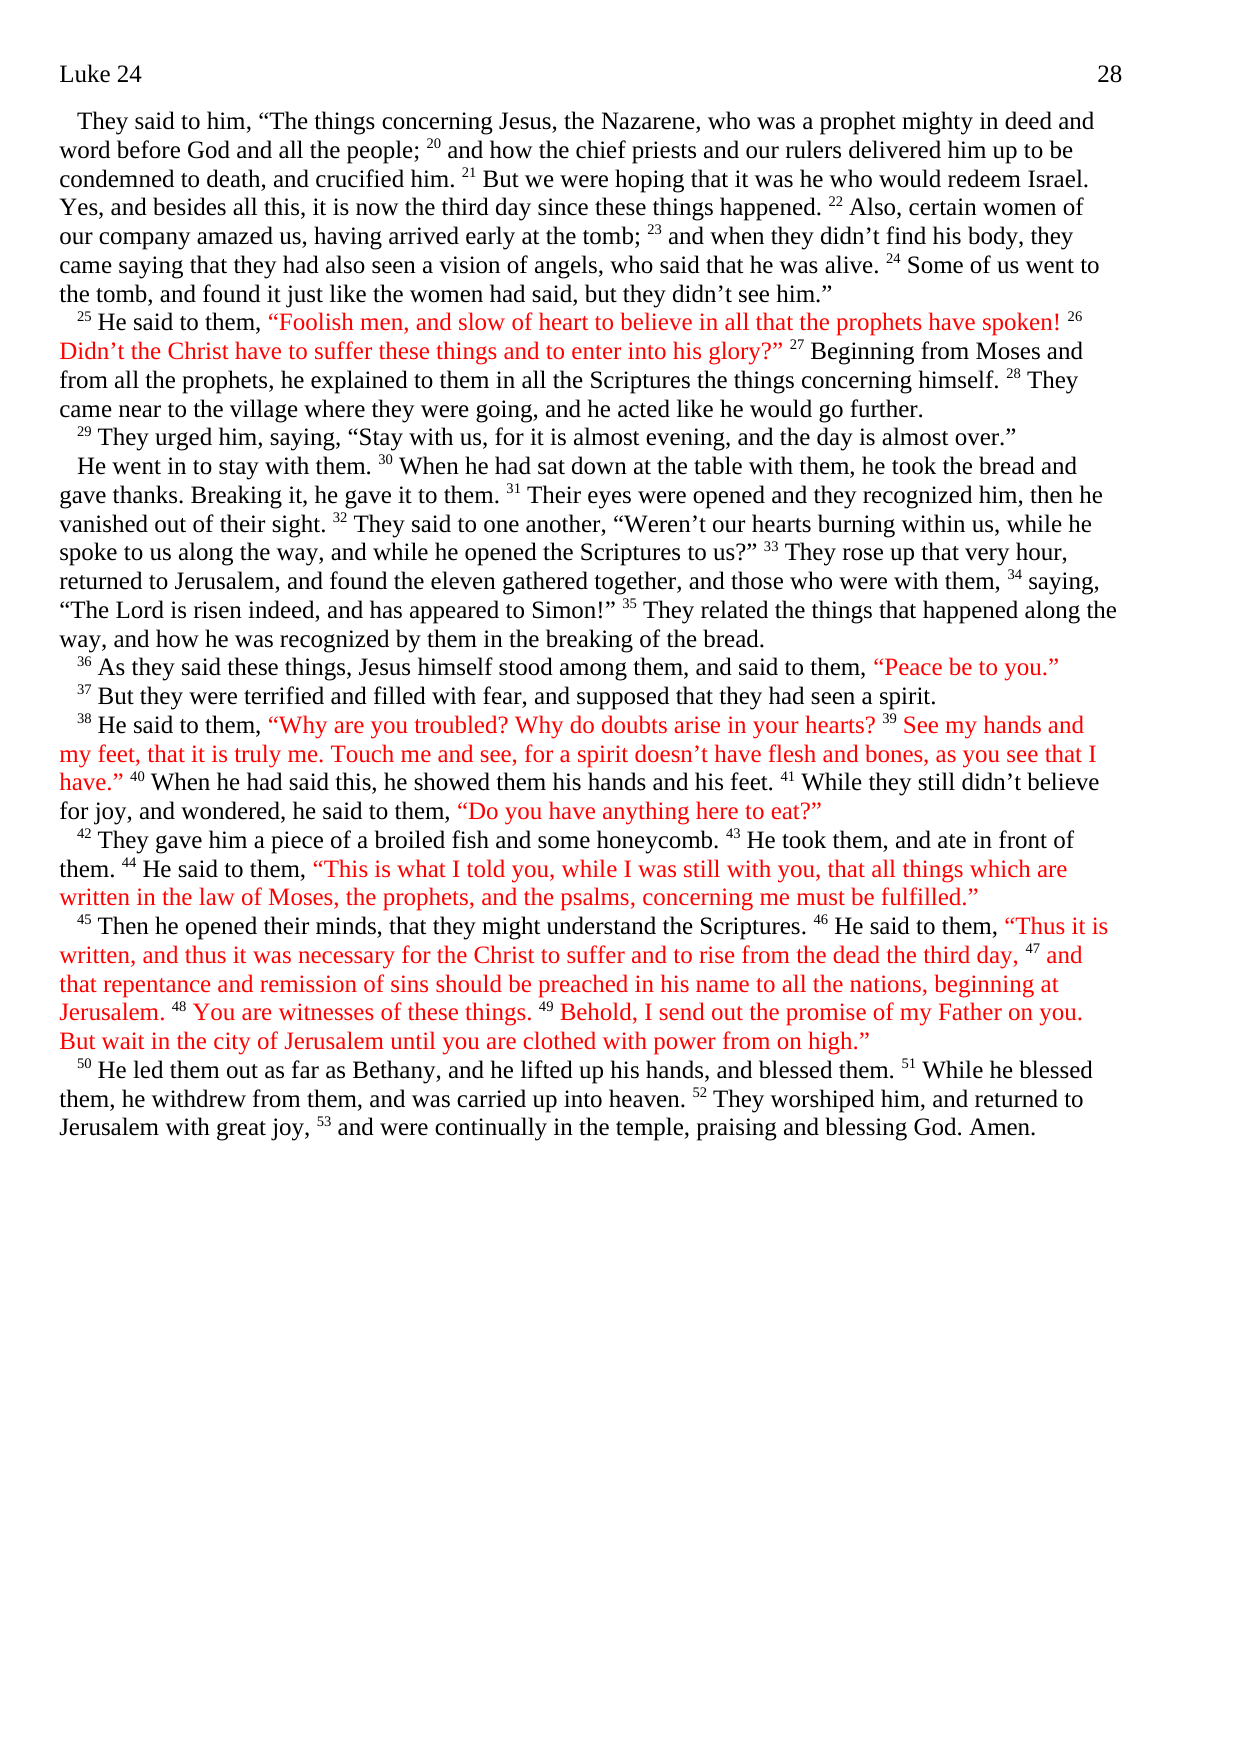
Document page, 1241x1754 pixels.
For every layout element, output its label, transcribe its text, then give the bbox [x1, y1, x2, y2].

text 45 Then he opened their minds, that they might understand the Scriptures. 46 He said to them, “Thus it is written, and thus it was necessary for the Christ to suffer and to rise from the dead the third day, 47 and that repentance and remission of sins should be preached in his name to all the nations, beginning at Jerusalem. 48 You are witnesses of these things. 49 Behold, I send out the promise of my Father on you. But wait in the city of Jerusalem until you are clothed with power from on high.” [59, 911, 1122, 1055]
text 50 He led them out as far as Bethany, and he lifted up his hands, and blessed them. 51 While he blessed them, he withdrew from them, and was carried up into heaven. 52 They worshiped him, and returned to Jerusalem with great joy, 53 and were continually in the temple, praising and blessing God. Amen. [59, 1055, 1122, 1141]
text They said to him, “The things concerning Jesus, the Nazarene, who was a prophet mighty in deed and word before God and all the people; 20 and how the chief priests and our rulers delivered him up to be condemned to death, and crucified him. 21 But we were hoping that it was he who would redeem Israel. Yes, and besides all this, it is now the third day since these things happened. 22 Also, certain women of our company amazed us, having arrived early at the tomb; 23 and when they didn’t find his body, they came saying that they had also seen a vision of angels, who said that he was alive. 24 Some of us went to the tomb, and found it just like the women had said, but they didn’t see him.” [59, 106, 1122, 307]
text 36 As they said these things, Jesus himself stood among them, and said to them, “Peace be to you.” [59, 652, 1122, 681]
text 37 But they were terrified and filled with fear, and supposed that they had seen a spirit. [59, 681, 1122, 710]
text He went in to stay with them. 30 When he had sat down at the table with them, he took the bread and gave thanks. Breaking it, he gave it to them. 31 Their eyes were opened and they recognized him, then he vanished out of their sight. 32 They said to one another, “Weren’t our hearts burning within us, while he spoke to us along the way, and while he opened the Scriptures to us?” 33 They rose up that very hour, returned to Jerusalem, and found the eleven gathered together, and those who were with them, 34 saying, “The Lord is risen indeed, and has appeared to Simon!” 35 They related the things that happened along the way, and how he was recognized by them in the breaking of the bread. [59, 451, 1122, 652]
text 29 They urged him, saying, “Stay with us, for it is almost evening, and the day is almost over.” [59, 422, 1122, 451]
text 42 They gave him a piece of a broiled fish and some honeycomb. 43 He took them, and ate in front of them. 44 He said to them, “This is what I told you, while I was still with you, that all things which are written in the law of Moses, the prophets, and the psalms, concerning me must be fulfilled.” [59, 825, 1122, 911]
text 25 He said to them, “Foolish men, and slow of heart to believe in all that the prophets have spoken! 26 Didn’t the Christ have to suffer these things and to enter into his glory?” 27 Beginning from Moses and from all the prophets, he explained to them in all the Scriptures the things concerning himself. 28 They came near to the village where they were going, and he acted like he would go further. [59, 307, 1122, 422]
text 38 He said to them, “Why are you troubled? Why do doubts arise in your hearts? 39 See my hands and my feet, that it is truly me. Touch me and see, for a spirit doesn’t have flesh and bones, as you see that I have.” 40 When he had said this, he showed them his hands and his feet. 41 While they still didn’t believe for joy, and wondered, he said to them, “Do you have anything here to eat?” [59, 710, 1122, 825]
